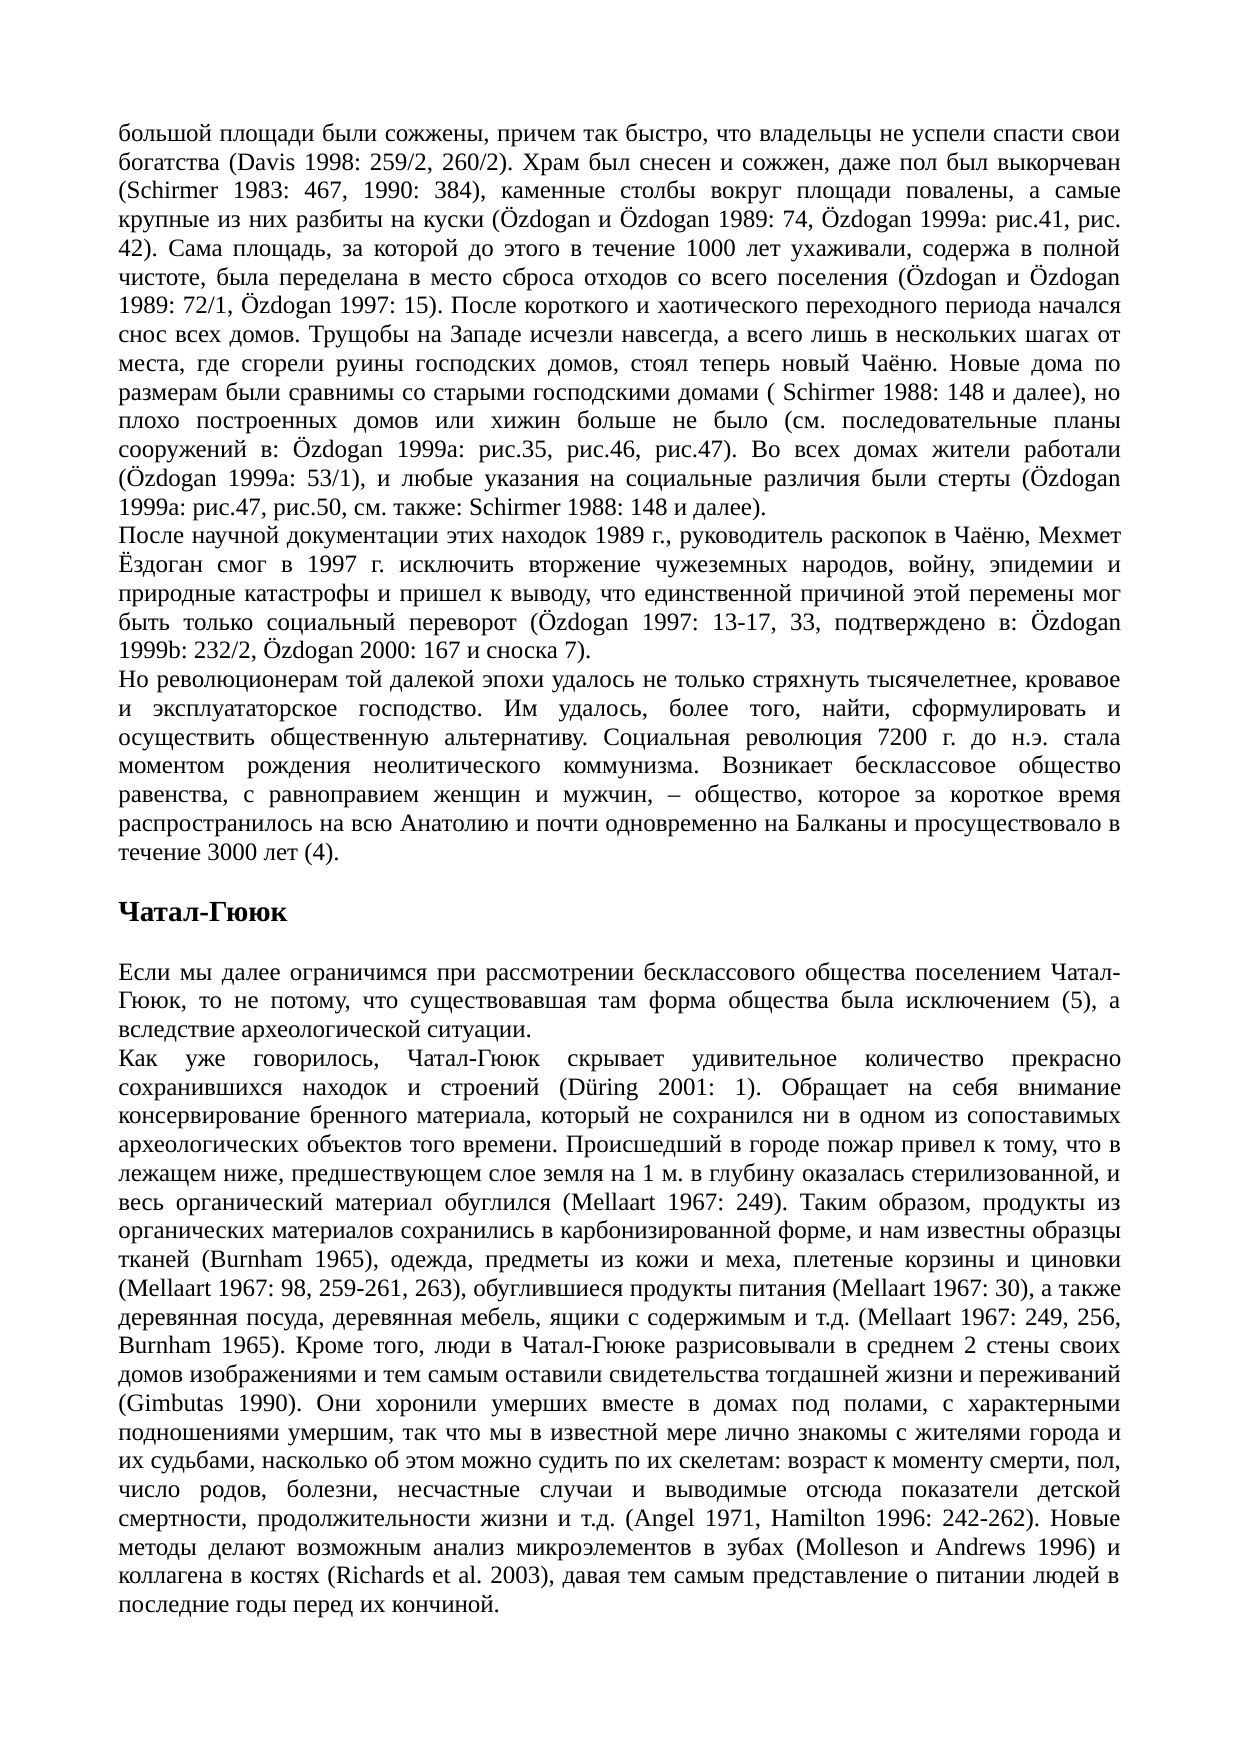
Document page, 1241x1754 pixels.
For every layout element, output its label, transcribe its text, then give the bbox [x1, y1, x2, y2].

text Чатал-Гююк [118, 894, 1122, 928]
text большой площади были сожжены, причем так быстро, что владельцы не успели спасти свои богатства (Davis 1998: 259/2, 260/2). Храм был снесен и сожжен, даже пол был выкорчеван (Schirmer 1983: 467, 1990: 384), каменные столбы вокруг площади повалены, а самые крупные из них разбиты на куски (Özdogan и Özdogan 1989: 74, Özdogan 1999a: рис.41, рис. 42). Сама площадь, за которой до этого в течение 1000 лет ухаживали, содержа в полной чистоте, была переделана в место сброса отходов со всего поселения (Özdogan и Özdogan 1989: 72/1, Özdogan 1997: 15). После короткого и хаотического переходного периода начался снос всех домов. Трущобы на Западе исчезли навсегда, а всего лишь в нескольких шагах от места, где сгорели руины господских домов, стоял теперь новый Чаёню. Новые дома по размерам были сравнимы со старыми господскими домами ( Schirmer 1988: 148 и далее), но плохо построенных домов или хижин больше не было (см. последовательные планы сооружений в: Özdogan 1999a: рис.35, рис.46, рис.47). Во всех домах жители работали (Özdogan 1999a: 53/1), и любые указания на социальные различия были стерты (Özdogan 1999a: рис.47, рис.50, см. также: Schirmer 1988: 148 и далее). [118, 118, 1122, 521]
text Если мы далее ограничимся при рассмотрении бесклассового общества поселением Чатал-Гююк, то не потому, что существовавшая там форма общества была исключением (5), а вследствие археологической ситуации. [118, 957, 1122, 1043]
text Но революционерам той далекой эпохи удалось не только стряхнуть тысячелетнее, кровавое и эксплуататорское господство. Им удалось, более того, найти, сформулировать и осуществить общественную альтернативу. Социальная революция 7200 г. до н.э. стала моментом рождения неолитического коммунизма. Возникает бесклассовое общество равенства, с равноправием женщин и мужчин, – общество, которое за короткое время распространилось на всю Анатолию и почти одновременно на Балканы и просуществовало в течение 3000 лет (4). [118, 664, 1122, 866]
text После научной документации этих находок 1989 г., руководитель раскопок в Чаёню, Мехмет Ёздоган смог в 1997 г. исключить вторжение чужеземных народов, войну, эпидемии и природные катастрофы и пришел к выводу, что единственной причиной этой перемены мог быть только социальный переворот (Özdogan 1997: 13-17, 33, подтверждено в: Özdogan 1999b: 232/2, Özdogan 2000: 167 и сноска 7). [118, 521, 1122, 664]
text Как уже говорилось, Чатал-Гююк скрывает удивительное количество прекрасно сохранившихся находок и строений (Düring 2001: 1). Обращает на себя внимание консервирование бренного материала, который не сохранился ни в одном из сопоставимых археологических объектов того времени. Происшедший в городе пожар привел к тому, что в лежащем ниже, предшествующем слое земля на 1 м. в глубину оказалась стерилизованной, и весь органический материал обуглился (Mellaart 1967: 249). Таким образом, продукты из органических материалов сохранились в карбонизированной форме, и нам известны образцы тканей (Burnham 1965), одежда, предметы из кожи и меха, плетеные корзины и циновки (Mellaart 1967: 98, 259-261, 263), обуглившиеся продукты питания (Mellaart 1967: 30), а также деревянная посуда, деревянная мебель, ящики с содержимым и т.д. (Mellaart 1967: 249, 256, Burnham 1965). Кроме того, люди в Чатал-Гююке разрисовывали в среднем 2 стены своих домов изображениями и тем самым оставили свидетельства тогдашней жизни и переживаний (Gimbutas 1990). Они хоронили умерших вместе в домах под полами, с характерными подношениями умершим, так что мы в известной мере лично знакомы с жителями города и их судьбами, насколько об этом можно судить по их скелетам: возраст к моменту смерти, пол, число родов, болезни, несчастные случаи и выводимые отсюда показатели детской смертности, продолжительности жизни и т.д. (Angel 1971, Hamilton 1996: 242-262). Новые методы делают возможным анализ микроэлементов в зубах (Molleson и Andrews 1996) и коллагена в костях (Richards et al. 2003), давая тем самым представление о питании людей в последние годы перед их кончиной. [118, 1043, 1122, 1618]
